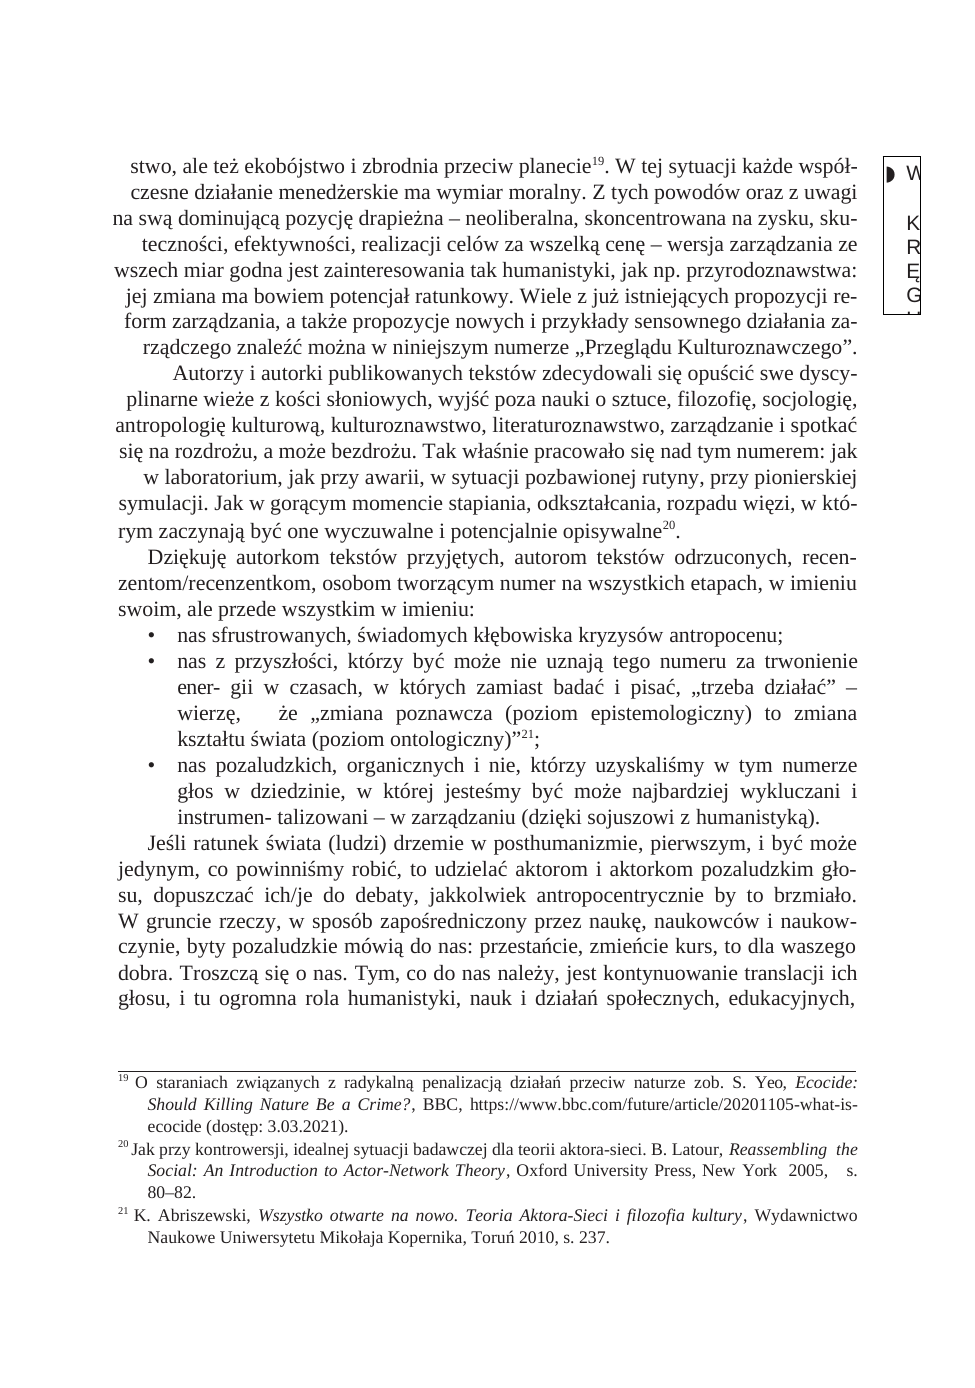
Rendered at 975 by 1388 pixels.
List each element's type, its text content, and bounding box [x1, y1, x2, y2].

text stwo, ale też ekobójstwo i zbrodnia przeciw planecie19. W tej sytuacji każde współ- czesne działanie menedżerskie ma wymiar moralny. Z tych powodów oraz z uwagi na swą dominującą pozycję drapieżna – neoliberalna, skoncentrowana na zysku, sku- teczności, efektywności, realizacji celów za wszelką cenę – wersja zarządzania ze wszech miar godna jest zainteresowania tak humanistyki, jak np. przyrodoznawstwa: jej zmiana ma bowiem potencjał ratunkowy. Wiele z już istniejących propozycji re- form zarządzania, a także propozycje nowych i przykłady sensownego działania za- rządczego znaleźć można w niniejszym numerze „Przeglądu Kulturoznawczego”. Autorzy i autorki publikowanych tekstów zdecydowali się opuścić swe dyscy- plinarne wieże z kości słoniowych, wyjść poza nauki o sztuce, filozofię, socjologię, antropologię kulturową, kulturoznawstwo, literaturoznawstwo, zarządzanie i spotkać się na rozdrożu, a może bezdrożu. Tak właśnie pracowało się nad tym numerem: jak w laboratorium, jak przy awarii, w sytuacji pozbawionej rutyny, przy pionierskiej symulacji. Jak w gorącym momencie stapiania, odkształcania, rozpadu więzi, w któ- [110, 153, 858, 515]
list nas z przyszłości, którzy być może nie uznają tego numeru za trwonienie ener- gii w czasach, w których zamiast badać i pisać, „trzeba działać” – wierzę, że „zmiana poznawcza (poziom epistemologiczny) to zmiana kształtu świata (poziom ontologiczny)”21; [147, 648, 858, 751]
list nas pozaludzkich, organicznych i nie, którzy uzyskaliśmy w tym numerze głos w dziedzinie, w której jesteśmy być może najbardziej wykluczani i instrumen- talizowani – w zarządzaniu (dzięki sojuszowi z humanistyką). [147, 752, 858, 829]
text Jeśli ratunek świata (ludzi) drzemie w posthumanizmie, pierwszym, i być może jedynym, co powinniśmy robić, to udzielać aktorom i aktorkom pozaludzkim gło- su, dopuszczać ich/je do debaty, jakkolwiek antropocentrycznie by to brzmiało. W gruncie rzeczy, w sposób zapośredniczony przez naukę, naukowców i naukow- czynie, byty pozaludzkie mówią do nas: przestańcie, zmieńcie kurs, to dla waszego dobra. Troszczą się o nas. Tym, co do nas należy, jest kontynuowanie translacji ich głosu, i tu ogromna rola humanistyki, nauk i działań społecznych, edukacyjnych, [118, 830, 858, 1011]
list nas sfrustrowanych, świadomych kłębowiska kryzysów antropocenu; [147, 622, 975, 647]
text rym zaczynają być one wyczuwalne i potencjalnie opisywalne20. [118, 518, 975, 543]
text 19 O staraniach związanych z radykalną penalizacją działań przeciw naturze zob. S. Yeo, Ecocide: Should Killing Nature Be a Crime?, BBC, https://www.bbc.com/future/article/20201105-what-is-ecocide (dostęp: 3.03.2021). [118, 1072, 858, 1136]
text 20 Jak przy kontrowersji, idealnej sytuacji badawczej dla teorii aktora-sieci. B. Latour, Reassembling the Social: An Introduction to Actor-Network Theory, Oxford University Press, New York 2005, s. 80–82. [118, 1138, 858, 1202]
text 21 K. Abriszewski, Wszystko otwarte na nowo. Teoria Aktora-Sieci i filozofia kultury, Wydawnictwo Naukowe Uniwersytetu Mikołaja Kopernika, Toruń 2010, s. 237. [118, 1204, 858, 1247]
text Dziękuję autorkom tekstów przyjętych, autorom tekstów odrzuconych, recen- zentom/recenzentkom, osobom tworzącym numer na wszystkich etapach, w imieniu swoim, ale przede wszystkim w imieniu: [118, 544, 858, 621]
list W KRĘGUIDEI [884, 158, 920, 314]
